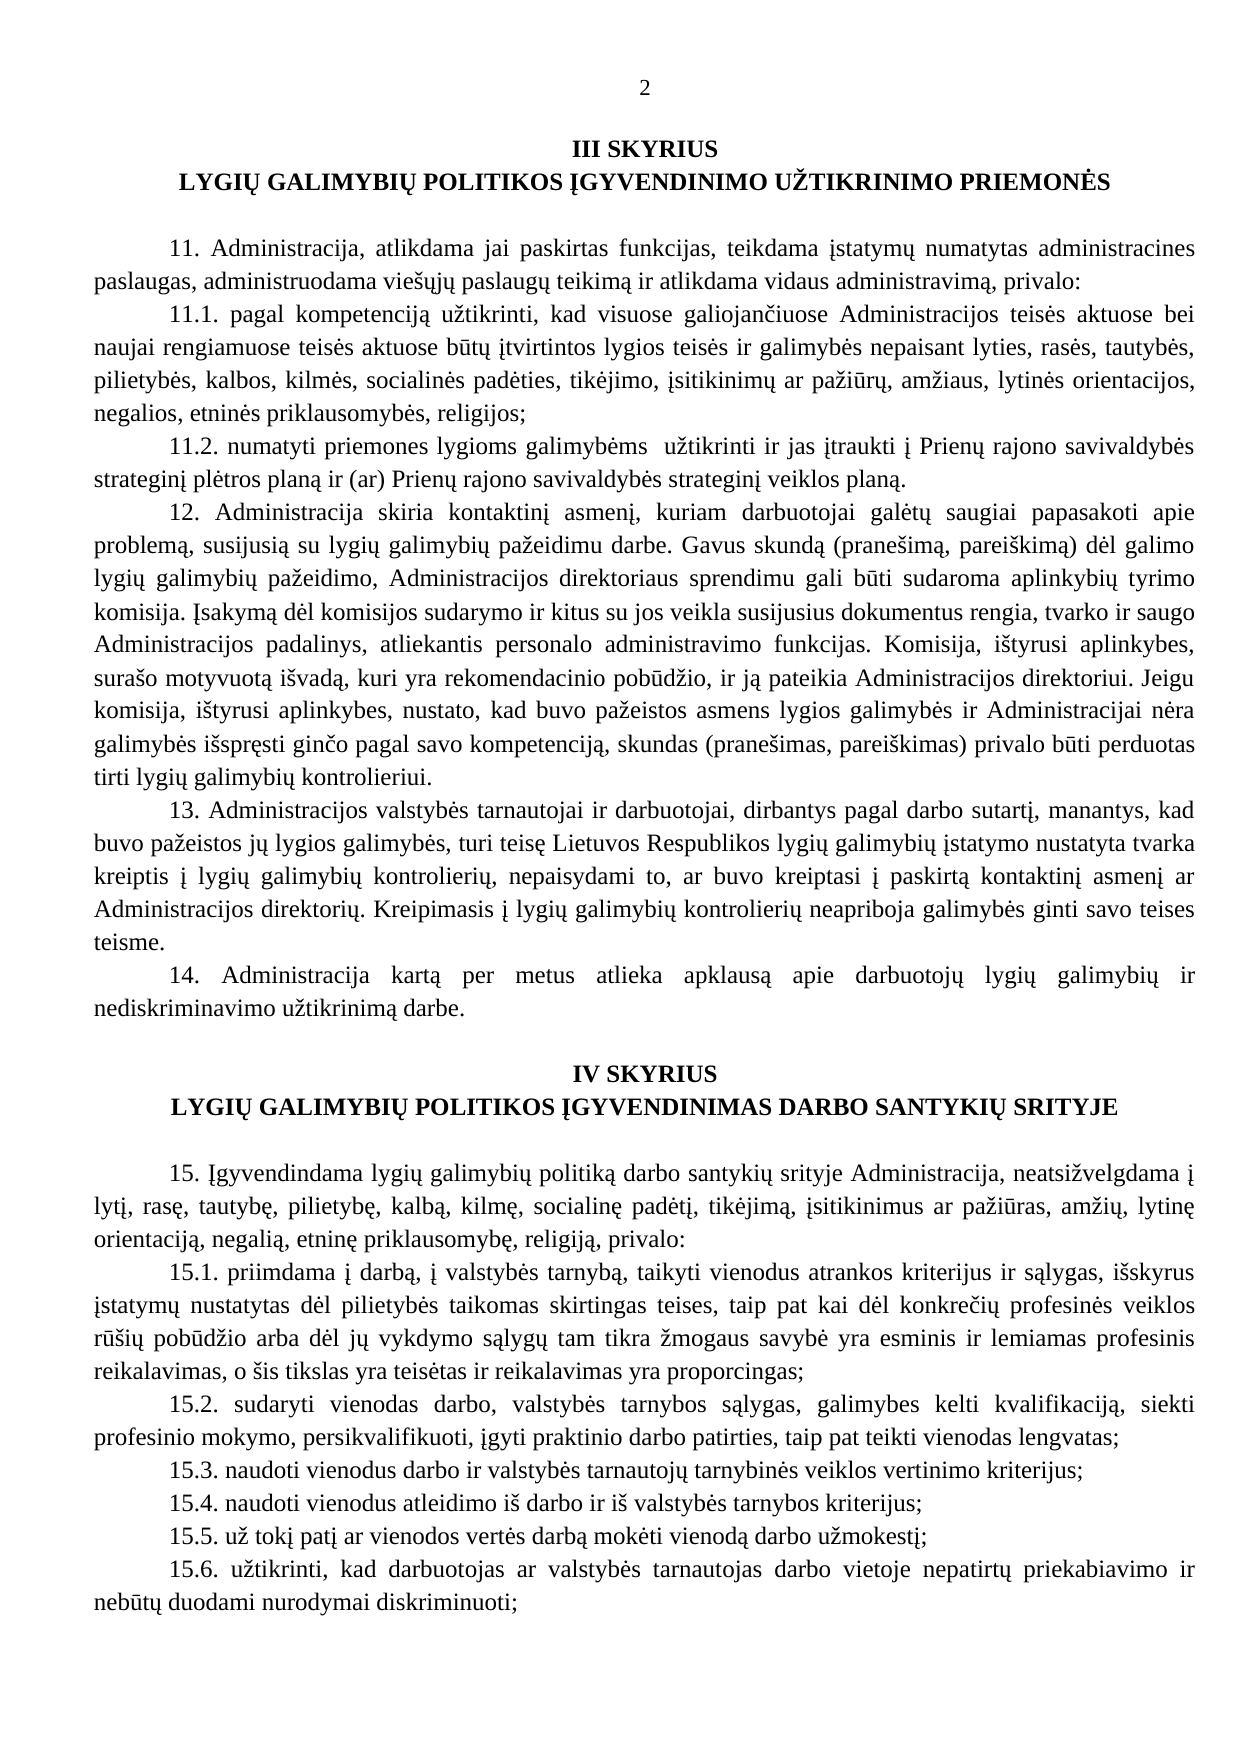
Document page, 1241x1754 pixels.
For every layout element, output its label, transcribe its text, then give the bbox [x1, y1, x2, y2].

text 15. Įgyvendindama lygių galimybių politiką darbo santykių srityje Administracija, neatsižvelgdama į lytį, rasę, tautybę, pilietybę, kalbą, kilmę, socialinę padėtį, tikėjimą, įsitikinimus ar pažiūras, amžių, lytinę orientaciją, negalią, etninę priklausomybę, religiją, privalo: [94, 1158, 1196, 1253]
text LYGIŲ GALIMYBIŲ POLITIKOS ĮGYVENDINIMAS DARBO SANTYKIŲ SRITYJE [94, 1092, 1196, 1121]
text 11. Administracija, atlikdama jai paskirtas funkcijas, teikdama įstatymų numatytas administracines paslaugas, administruodama viešųjų paslaugų teikimą ir atlikdama vidaus administravimą, privalo: [94, 233, 1196, 295]
subtitle III SKYRIUS [94, 134, 1196, 163]
text 13. Administracijos valstybės tarnautojai ir darbuotojai, dirbantys pagal darbo sutartį, manantys, kad buvo pažeistos jų lygios galimybės, turi teisę Lietuvos Respublikos lygių galimybių įstatymo nustatyta tvarka kreiptis į lygių galimybių kontrolierių, nepaisydami to, ar buvo kreiptasi į paskirtą kontaktinį asmenį ar Administracijos direktorių. Kreipimasis į lygių galimybių kontrolierių neapriboja galimybės ginti savo teises teisme. [94, 795, 1196, 956]
text 15.5. už tokį patį ar vienodos vertės darbą mokėti vienodą darbo užmokestį; [94, 1521, 1196, 1550]
text 12. Administracija skiria kontaktinį asmenį, kuriam darbuotojai galėtų saugiai papasakoti apie problemą, susijusią su lygių galimybių pažeidimu darbe. Gavus skundą (pranešimą, pareiškimą) dėl galimo lygių galimybių pažeidimo, Administracijos direktoriaus sprendimu gali būti sudaroma aplinkybių tyrimo komisija. Įsakymą dėl komisijos sudarymo ir kitus su jos veikla susijusius dokumentus rengia, tvarko ir saugo Administracijos padalinys, atliekantis personalo administravimo funkcijas. Komisija, ištyrusi aplinkybes, surašo motyvuotą išvadą, kuri yra rekomendacinio pobūdžio, ir ją pateikia Administracijos direktoriui. Jeigu komisija, ištyrusi aplinkybes, nustato, kad buvo pažeistos asmens lygios galimybės ir Administracijai nėra galimybės išspręsti ginčo pagal savo kompetenciją, skundas (pranešimas, pareiškimas) privalo būti perduotas tirti lygių galimybių kontrolieriui. [94, 497, 1196, 790]
subtitle IV SKYRIUS [94, 1059, 1196, 1088]
text 15.3. naudoti vienodus darbo ir valstybės tarnautojų tarnybinės veiklos vertinimo kriterijus; [94, 1455, 1196, 1484]
text 11.2. numatyti priemones lygioms galimybėms užtikrinti ir jas įtraukti į Prienų rajono savivaldybės strateginį plėtros planą ir (ar) Prienų rajono savivaldybės strateginį veiklos planą. [94, 431, 1196, 493]
text 15.4. naudoti vienodus atleidimo iš darbo ir iš valstybės tarnybos kriterijus; [94, 1488, 1196, 1517]
text 15.6. užtikrinti, kad darbuotojas ar valstybės tarnautojas darbo vietoje nepatirtų priekabiavimo ir nebūtų duodami nurodymai diskriminuoti; [94, 1554, 1196, 1616]
text 14. Administracija kartą per metus atlieka apklausą apie darbuotojų lygių galimybių ir nediskriminavimo užtikrinimą darbe. [94, 960, 1196, 1022]
text 11.1. pagal kompetenciją užtikrinti, kad visuose galiojančiuose Administracijos teisės aktuose bei naujai rengiamuose teisės aktuose būtų įtvirtintos lygios teisės ir galimybės nepaisant lyties, rasės, tautybės, pilietybės, kalbos, kilmės, socialinės padėties, tikėjimo, įsitikinimų ar pažiūrų, amžiaus, lytinės orientacijos, negalios, etninės priklausomybės, religijos; [94, 299, 1196, 427]
text 15.2. sudaryti vienodas darbo, valstybės tarnybos sąlygas, galimybes kelti kvalifikaciją, siekti profesinio mokymo, persikvalifikuoti, įgyti praktinio darbo patirties, taip pat teikti vienodas lengvatas; [94, 1389, 1196, 1451]
text LYGIŲ GALIMYBIŲ POLITIKOS ĮGYVENDINIMO UŽTIKRINIMO PRIEMONĖS [94, 167, 1196, 196]
text 15.1. priimdama į darbą, į valstybės tarnybą, taikyti vienodus atrankos kriterijus ir sąlygas, išskyrus įstatymų nustatytas dėl pilietybės taikomas skirtingas teises, taip pat kai dėl konkrečių profesinės veiklos rūšių pobūdžio arba dėl jų vykdymo sąlygų tam tikra žmogaus savybė yra esminis ir lemiamas profesinis reikalavimas, o šis tikslas yra teisėtas ir reikalavimas yra proporcingas; [94, 1257, 1196, 1385]
